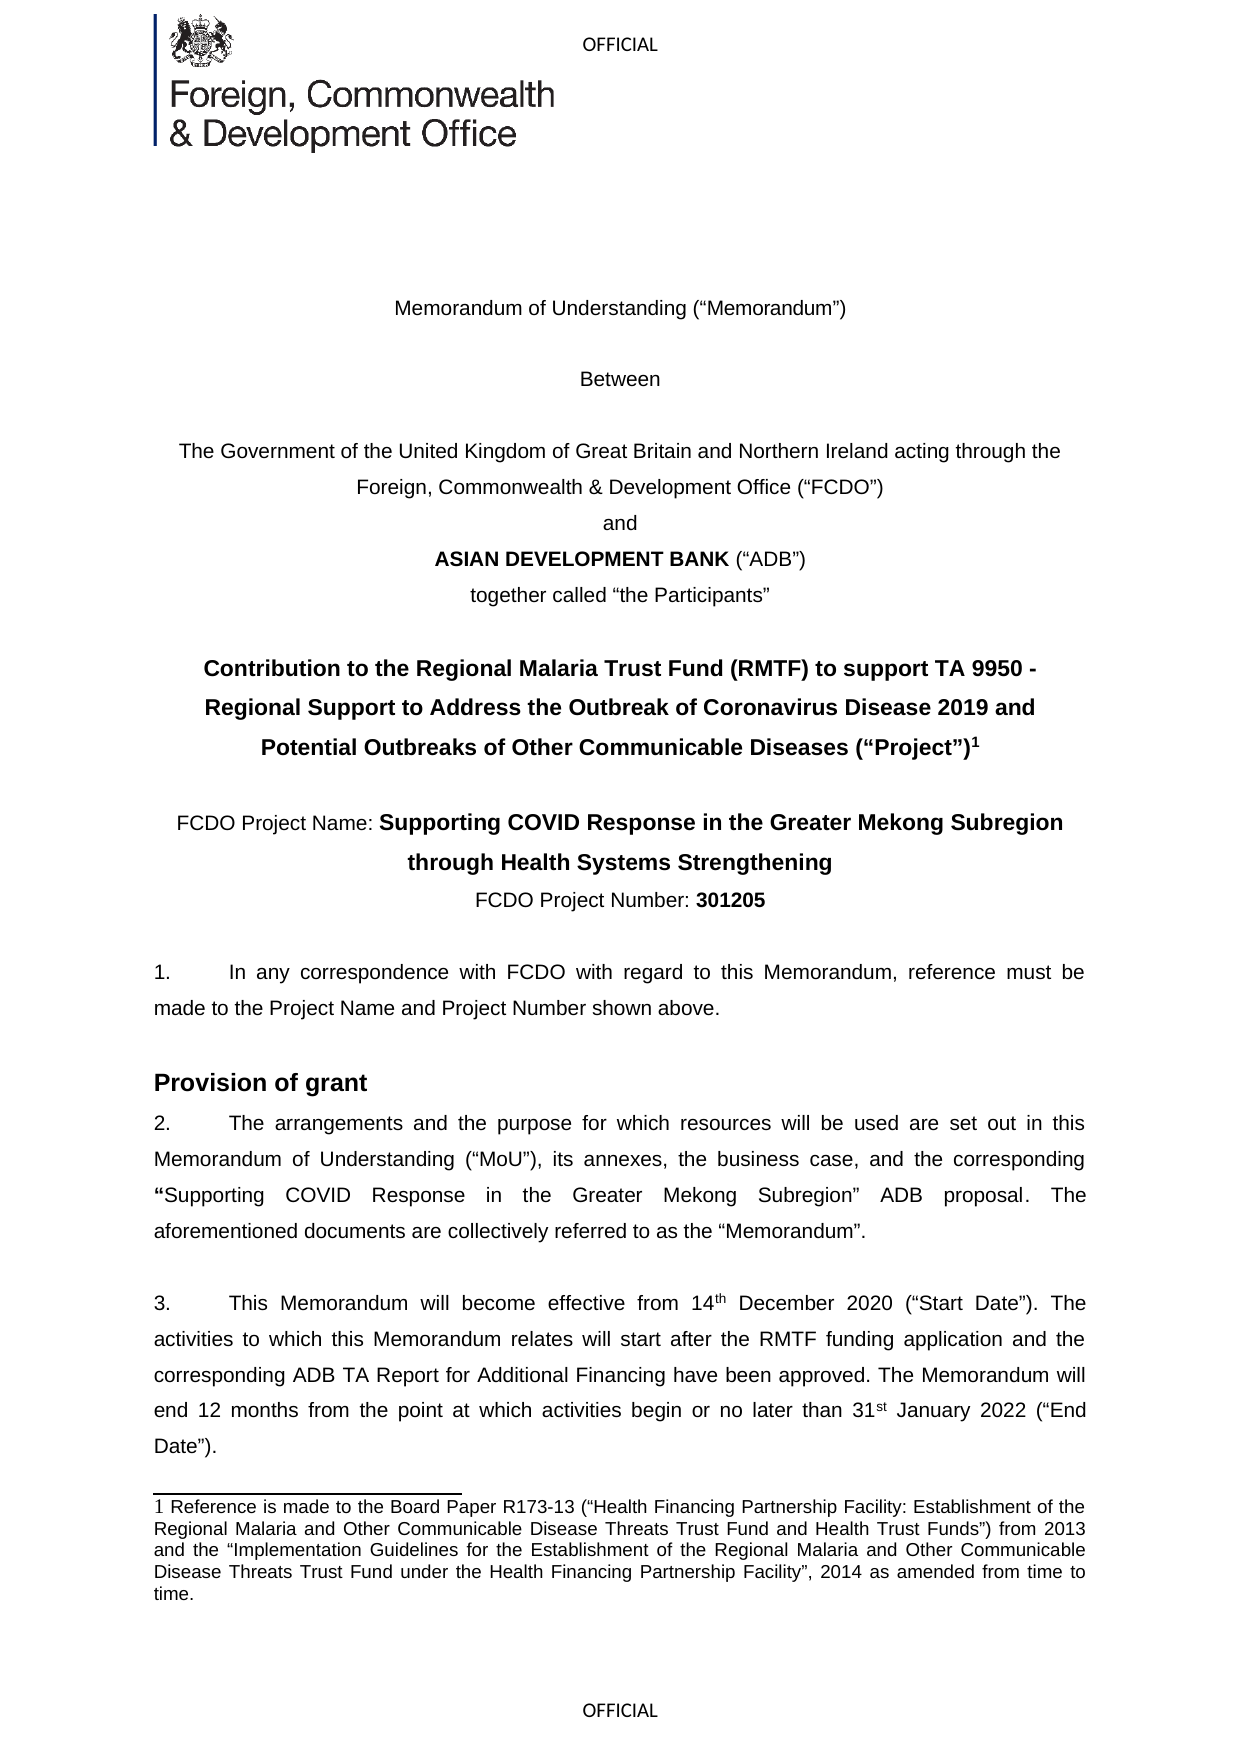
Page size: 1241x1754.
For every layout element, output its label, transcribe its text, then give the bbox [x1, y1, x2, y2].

text Between [153, 367, 1087, 391]
text Contribution to the Regional Malaria Trust Fund (RMTF) to support TA 9950 - Regional Support to Address the Outbreak of Coronavirus Disease 2019 and Potential Outbreaks of Other Communicable Diseases (“Project”) [153, 655, 1087, 760]
list In any correspondence with FCDO with regard to this Memorandum, reference must be made to the Project Name and Project Number shown above. [153, 960, 1087, 1020]
text ASIAN DEVELOPMENT BANK (“ADB”) [153, 547, 1087, 571]
text Reference is made to the Board Paper R173-13 (“Health Financing Partnership Facility: Establishment of the Regional Malaria and Other Communicable Disease Threats Trust Fund and Health Trust Funds”) from 2013 and the “Implementation Guidelines for the Establishment of the Regional Malaria and Other Communicable Disease Threats Trust Fund under the Health Financing Partnership Facility”, 2014 as amended from time to time. [153, 1494, 1087, 1604]
text FCDO Project Name: Supporting COVID Response in the Greater Mekong Subregion through Health Systems Strengthening [153, 809, 1087, 875]
text together called “the Participants” [153, 583, 1087, 607]
text FCDO Project Number: 301205 [153, 888, 1087, 912]
text Provision of grant [153, 1068, 1087, 1096]
list The arrangements and the purpose for which resources will be used are set out in this Memorandum of Understanding (“MoU”), its annexes, the business case, and the corresponding “Supporting COVID Response in the Greater Mekong Subregion” ADB proposal. The aforementioned documents are collectively referred to as the “Memorandum”. [153, 1111, 1087, 1243]
list This Memorandum will become effective from 14th December 2020 (“Start Date”). The activities to which this Memorandum relates will start after the RMTF funding application and the corresponding ADB TA Report for Additional Financing have been approved. The Memorandum will end 12 months from the point at which activities begin or no later than 31st January 2022 (“End Date”). [153, 1291, 1087, 1458]
text Memorandum of Understanding (“Memorandum”) [153, 295, 1087, 319]
text and [153, 511, 1087, 535]
text The Government of the United Kingdom of Great Britain and Northern Ireland acting through the Foreign, Commonwealth & Development Office (“FCDO”) [153, 439, 1087, 499]
